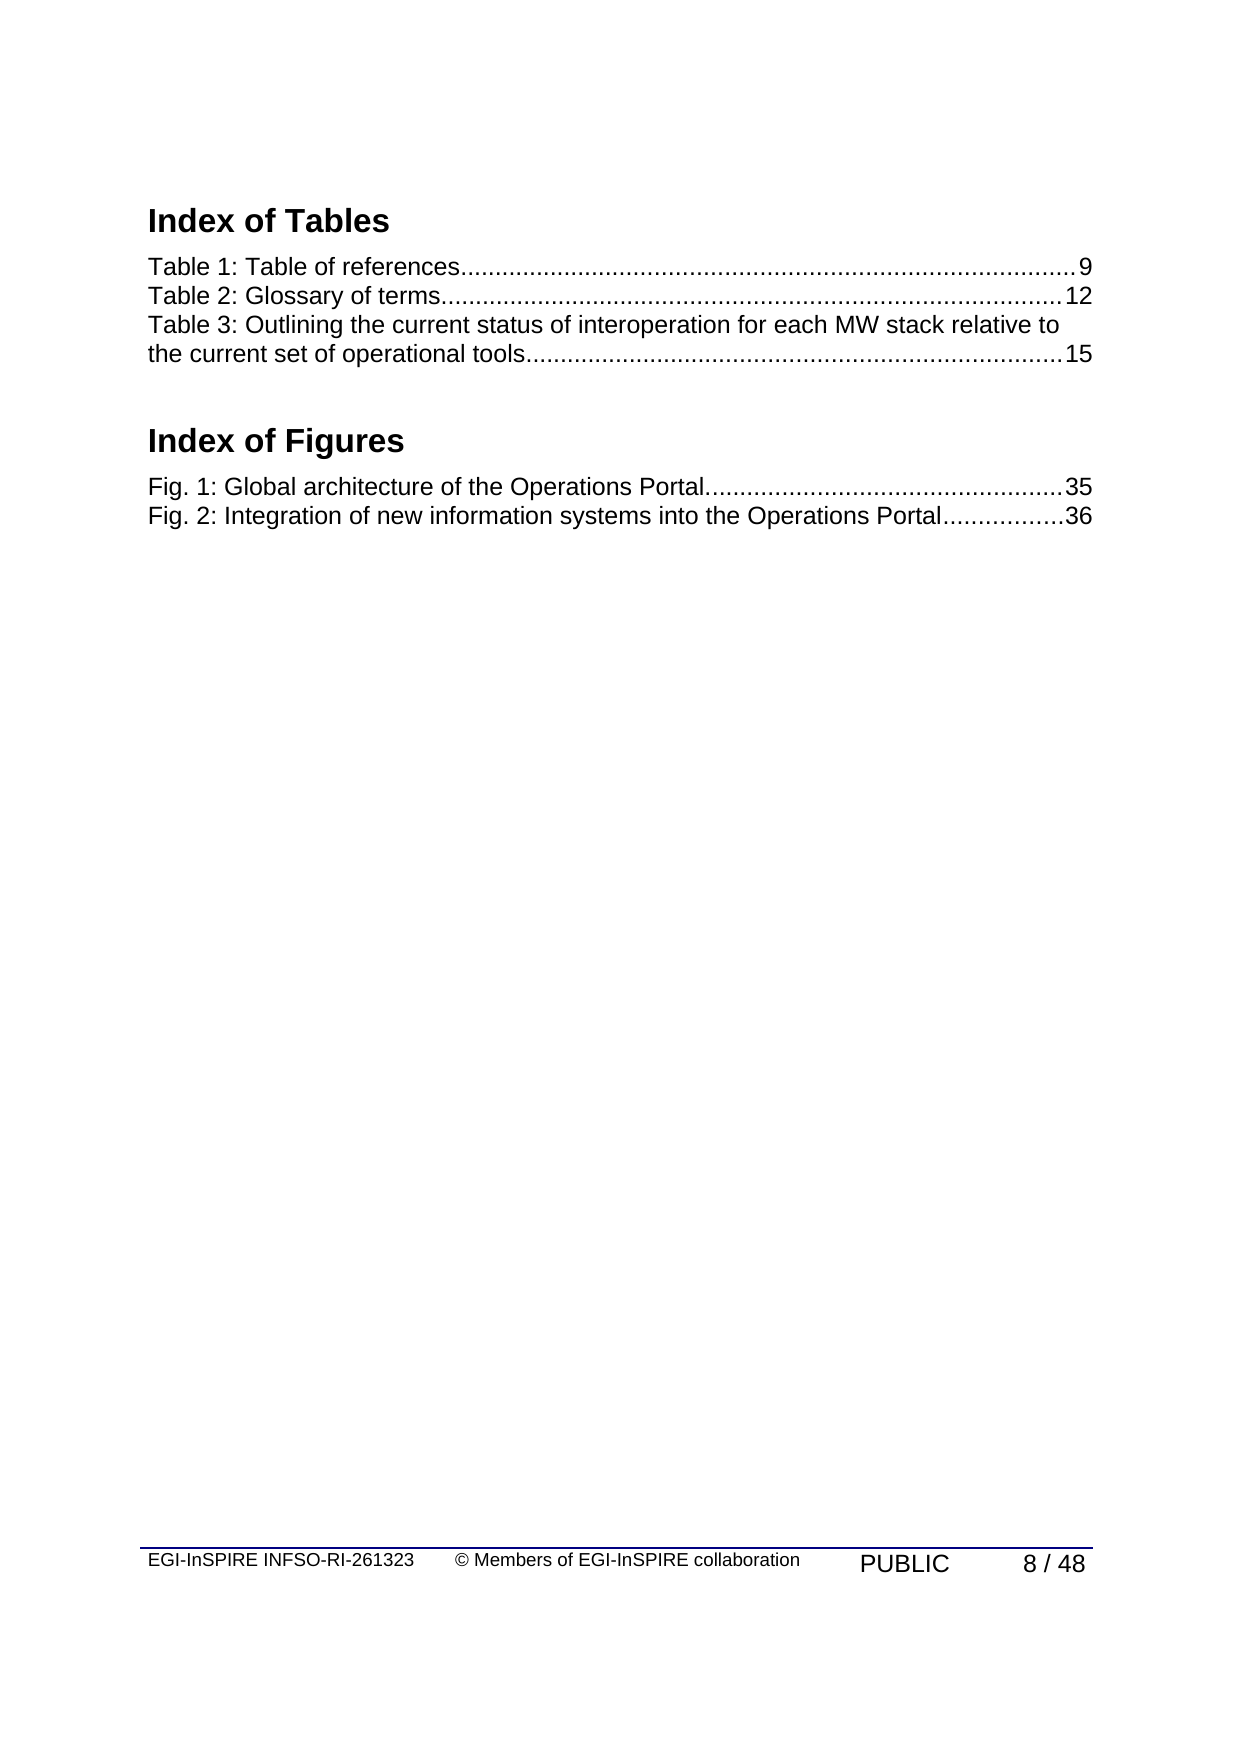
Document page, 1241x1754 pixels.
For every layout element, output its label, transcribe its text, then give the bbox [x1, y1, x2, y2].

text Table 3: Outlining the current status of interoperation for each MW stack relative to the current set of operational tools 15 [148, 310, 1093, 367]
text Fig. 2: Integration of new information systems into the Operations Portal 36 [148, 501, 1093, 529]
text Table 2: Glossary of terms. 12 [148, 281, 1093, 310]
subtitle Index of Tables [148, 201, 1093, 240]
subtitle Index of Figures [148, 421, 1093, 459]
text Fig. 1: Global architecture of the Operations Portal. 35 [148, 472, 1093, 501]
text Table 1: Table of references 9 [148, 252, 1093, 281]
